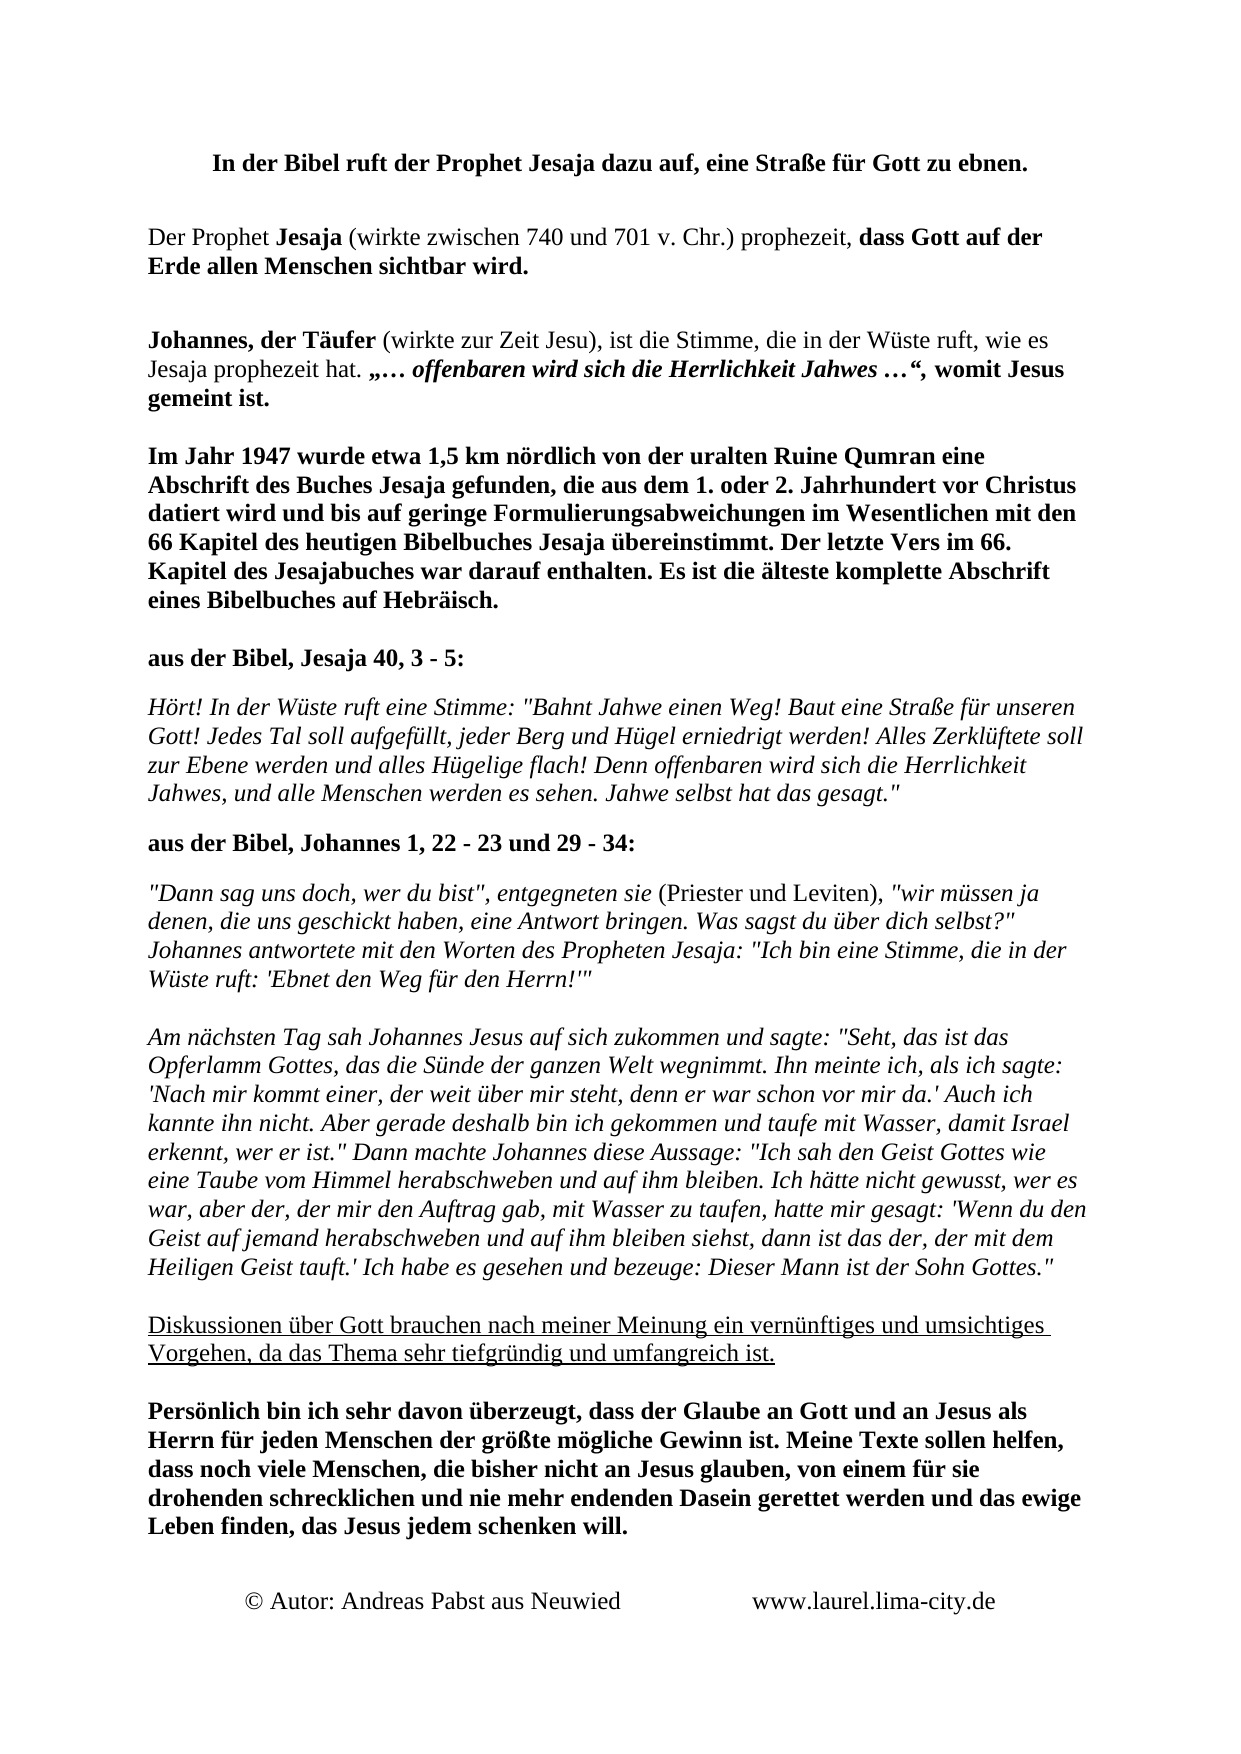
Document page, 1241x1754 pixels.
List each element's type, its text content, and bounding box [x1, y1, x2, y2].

text Am nächsten Tag sah Johannes Jesus auf sich zukommen und sagte: "Seht, das ist das Opferlamm Gottes, das die Sünde der ganzen Welt wegnimmt. Ihn meinte ich, als ich sagte: 'Nach mir kommt einer, der weit über mir steht, denn er war schon vor mir da.' Auch ich kannte ihn nicht. Aber gerade deshalb bin ich gekommen und taufe mit Wasser, damit Israel erkennt, wer er ist." Dann machte Johannes diese Aussage: "Ich sah den Geist Gottes wie eine Taube vom Himmel herabschweben und auf ihm bleiben. Ich hätte nicht gewusst, wer es war, aber der, der mir den Auftrag gab, mit Wasser zu taufen, hatte mir gesagt: 'Wenn du den Geist auf jemand herabschweben und auf ihm bleiben siehst, dann ist das der, der mit dem Heiligen Geist tauft.' Ich habe es gesehen und bezeuge: Dieser Mann ist der Sohn Gottes." [148, 1022, 1093, 1281]
text Hört! In der Wüste ruft eine Stimme: "Bahnt Jahwe einen Weg! Baut eine Straße für unseren Gott! Jedes Tal soll aufgefüllt, jeder Berg und Hügel erniedrigt werden! Alles Zerklüftete soll zur Ebene werden und alles Hügelige flach! Denn offenbaren wird sich die Herrlichkeit Jahwes, und alle Menschen werden es sehen. Jahwe selbst hat das gesagt." [148, 692, 1093, 807]
text Johannes, der Täufer (wirkte zur Zeit Jesu), ist die Stimme, die in der Wüste ruft, wie es Jesaja prophezeit hat. „… offenbaren wird sich die Herrlichkeit Jahwes …“, womit Jesus gemeint ist. [148, 326, 1093, 412]
text Persönlich bin ich sehr davon überzeugt, dass der Glaube an Gott und an Jesus als Herrn für jeden Menschen der größte mögliche Gewinn ist. Meine Texte sollen helfen, dass noch viele Menschen, die bisher nicht an Jesus glauben, von einem für sie drohenden schrecklichen und nie mehr endenden Dasein gerettet werden und das ewige Leben finden, das Jesus jedem schenken will. [148, 1396, 1093, 1540]
text Im Jahr 1947 wurde etwa 1,5 km nördlich von der uralten Ruine Qumran eine Abschrift des Buches Jesaja gefunden, die aus dem 1. oder 2. Jahrhundert vor Christus datiert wird und bis auf geringe Formulierungsabweichungen im Wesentlichen mit den 66 Kapitel des heutigen Bibelbuches Jesaja übereinstimmt. Der letzte Vers im 66. Kapitel des Jesajabuches war darauf enthalten. Es ist die älteste komplette Abschrift eines Bibelbuches auf Hebräisch. [148, 441, 1093, 613]
text Der Prophet Jesaja (wirkte zwischen 740 und 701 v. Chr.) prophezeit, dass Gott auf der Erde allen Menschen sichtbar wird. [148, 222, 1093, 280]
text aus der Bibel, Jesaja 40, 3 - 5: [148, 643, 1093, 671]
text In der Bibel ruft der Prophet Jesaja dazu auf, eine Straße für Gott zu ebnen. [148, 148, 1093, 176]
text aus der Bibel, Johannes 1, 22 - 23 und 29 - 34: [148, 828, 1093, 857]
text © Autor: Andreas Pabst aus Neuwied www.laurel.lima-city.de [148, 1586, 1093, 1615]
text "Dann sag uns doch, wer du bist", entgegneten sie (Priester und Leviten), "wir müssen ja denen, die uns geschickt haben, eine Antwort bringen. Was sagst du über dich selbst?" Johannes antwortete mit den Worten des Propheten Jesaja: "Ich bin eine Stimme, die in der Wüste ruft: 'Ebnet den Weg für den Herrn!'" [148, 878, 1093, 993]
text Diskussionen über Gott brauchen nach meiner Meinung ein vernünftiges und umsichtiges Vorgehen, da das Thema sehr tiefgründig und umfangreich ist. [148, 1310, 1093, 1367]
